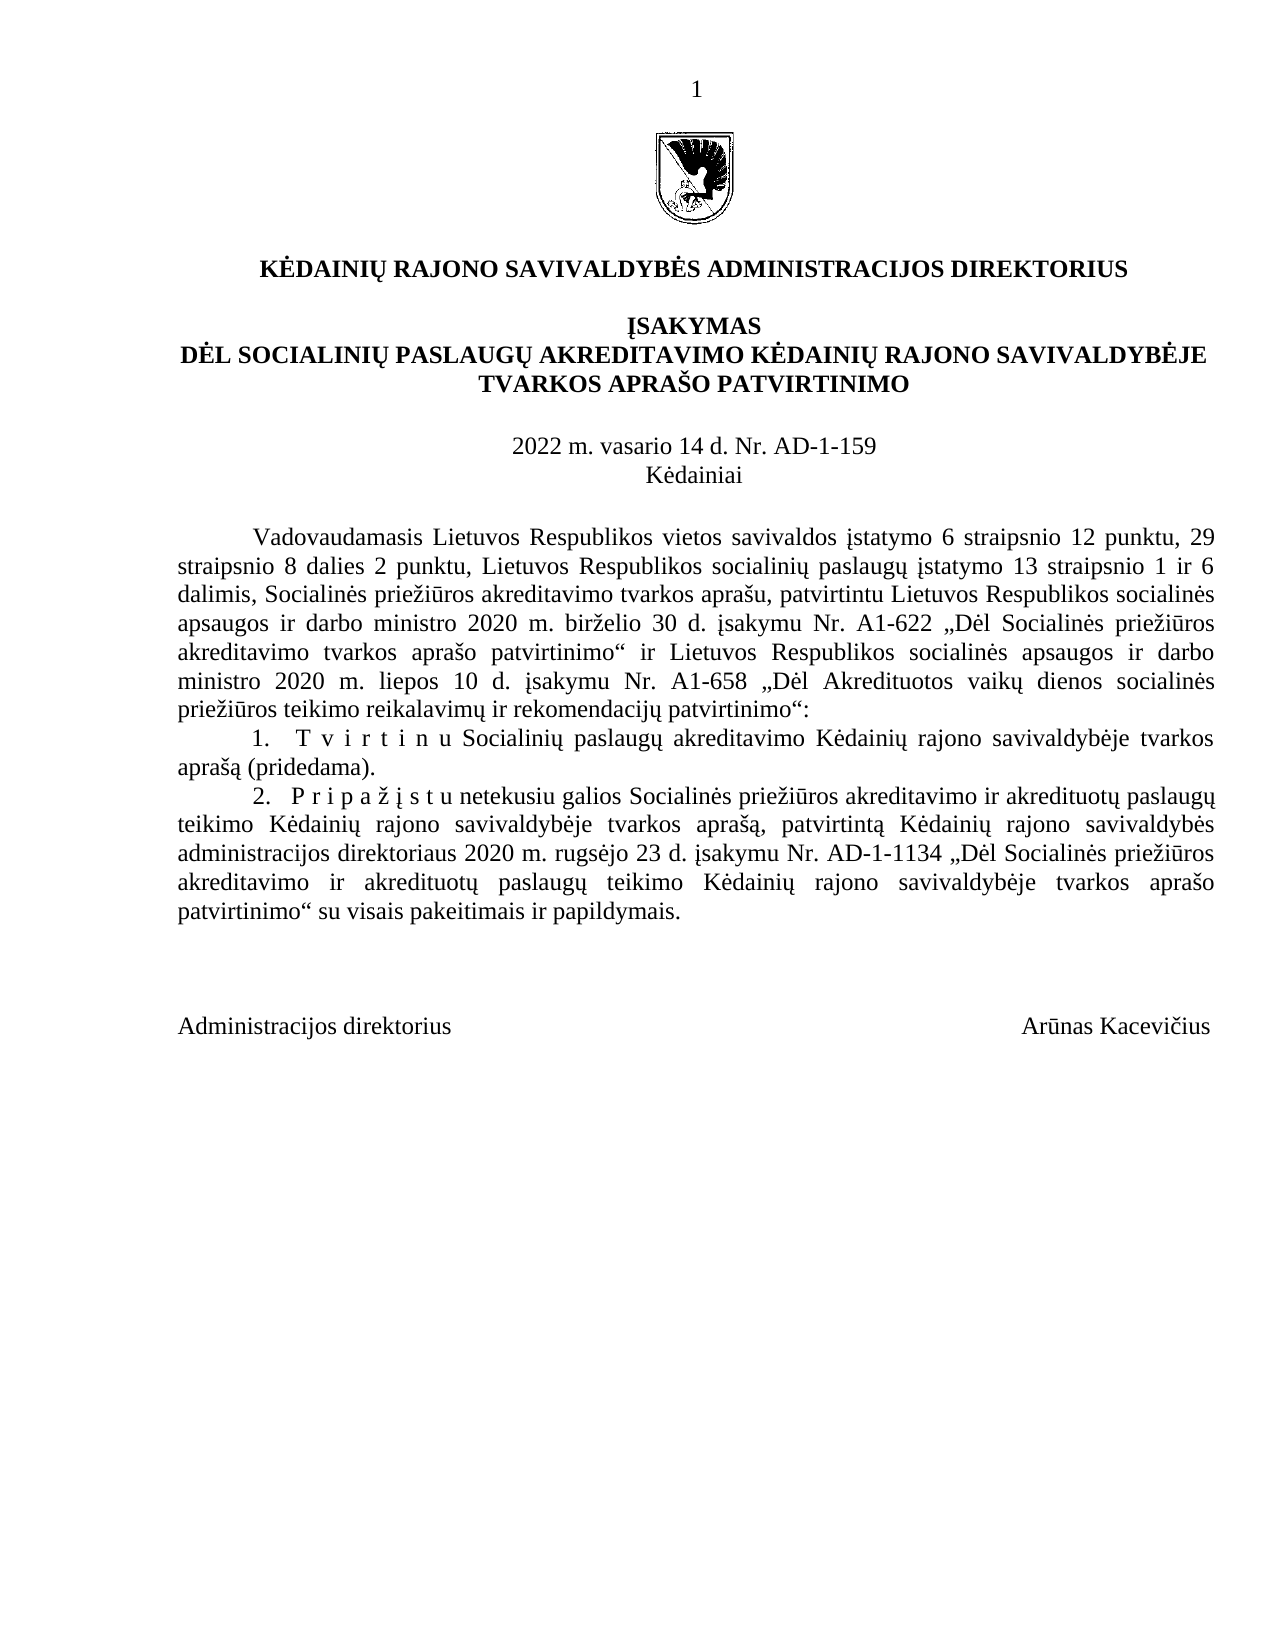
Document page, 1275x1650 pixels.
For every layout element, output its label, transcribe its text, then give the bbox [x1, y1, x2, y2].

text DĖL SOCIALINIŲ PASLAUGŲ akreditavimo KĖDAINIŲ RAJONO SAVIVALDYBĖJE TVARKOS APRAŠO patvirtinimo [177, 340, 1211, 397]
text 2. P r i p a ž į s t u netekusiu galios Socialinės priežiūros akreditavimo ir akredituotų paslaugų teikimo Kėdainių rajono savivaldybėje tvarkos aprašą, patvirtintą Kėdainių rajono savivaldybės administracijos direktoriaus 2020 m. rugsėjo 23 d. įsakymu Nr. AD-1-1134 „Dėl Socialinės priežiūros akreditavimo ir akredituotų paslaugų teikimo Kėdainių rajono savivaldybėje tvarkos aprašo patvirtinimo“ su visais pakeitimais ir papildymais. [177, 781, 1216, 924]
text Vadovaudamasis Lietuvos Respublikos vietos savivaldos įstatymo 6 straipsnio 12 punktu, 29 straipsnio 8 dalies 2 punktu, Lietuvos Respublikos socialinių paslaugų įstatymo 13 straipsnio 1 ir 6 dalimis, Socialinės priežiūros akreditavimo tvarkos aprašu, patvirtintu Lietuvos Respublikos socialinės apsaugos ir darbo ministro 2020 m. birželio 30 d. įsakymu Nr. A1-622 „Dėl Socialinės priežiūros akreditavimo tvarkos aprašo patvirtinimo“ ir Lietuvos Respublikos socialinės apsaugos ir darbo ministro 2020 m. liepos 10 d. įsakymu Nr. A1-658 „Dėl Akredituotos vaikų dienos socialinės priežiūros teikimo reikalavimų ir rekomendacijų patvirtinimo“: [177, 522, 1216, 723]
text Kėdainiai [177, 460, 1211, 488]
text 2022 m. vasario 14 d. Nr. AD-1-159 [177, 431, 1211, 460]
text kėdainių rajono savivaldybėS ADMINISTRACIJOS DIREKTORIUS [177, 254, 1211, 282]
text ĮSAKYMAS [177, 311, 1211, 340]
text Administracijos direktorius Arūnas Kacevičius [177, 1011, 1216, 1039]
text 1. T v i r t i n u Socialinių paslaugų akreditavimo Kėdainių rajono savivaldybėje tvarkos aprašą (pridedama). [177, 723, 1216, 781]
